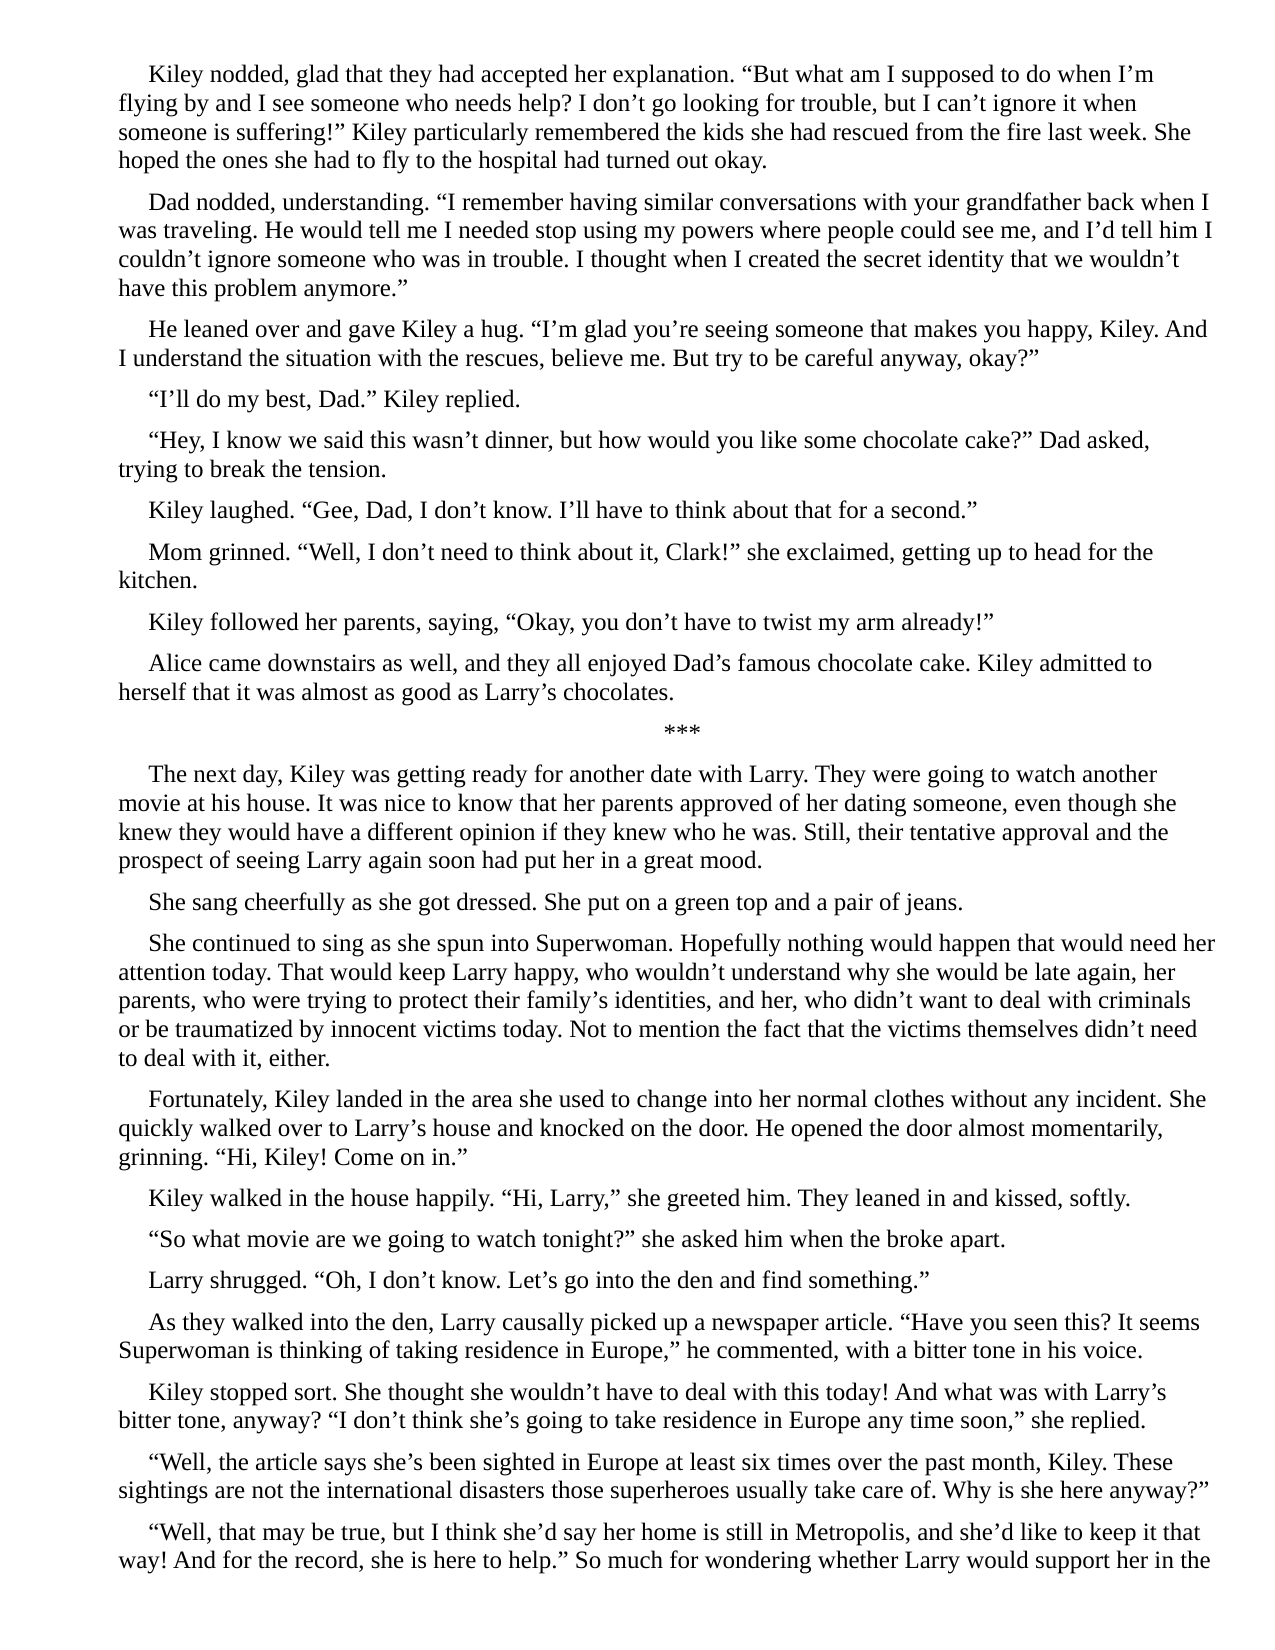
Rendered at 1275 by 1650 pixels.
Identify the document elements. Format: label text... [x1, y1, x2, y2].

text “Well, that may be true, but I think she’d say her home is still in Metropolis, and she’d like to keep it that way! And for the record, she is here to help.” So much for wondering whether Larry would support her in the [118, 1517, 1216, 1574]
text *** [118, 718, 1216, 747]
text Kiley laughed. “Gee, Dad, I don’t know. I’ll have to think about that for a second.” [118, 495, 1216, 524]
text “Hey, I know we said this wasn’t dinner, but how would you like some chocolate cake?” Dad asked, trying to break the tension. [118, 425, 1216, 483]
text The next day, Kiley was getting ready for another date with Larry. They were going to watch another movie at his house. It was nice to know that her parents approved of her dating someone, even though she knew they would have a different opinion if they knew who he was. Still, their tentative approval and the prospect of seeing Larry again soon had put her in a great mood. [118, 759, 1216, 874]
text Kiley walked in the house happily. “Hi, Larry,” she greeted him. They leaned in and kissed, softly. [118, 1183, 1216, 1212]
text She sang cheerfully as she got dressed. She put on a green top and a pair of jeans. [118, 887, 1216, 915]
text Mom grinned. “Well, I don’t need to think about it, Clark!” she exclaimed, getting up to head for the kitchen. [118, 537, 1216, 594]
text Kiley nodded, glad that they had accepted her explanation. “But what am I supposed to do when I’m flying by and I see someone who needs help? I don’t go looking for trouble, but I can’t ignore it when someone is suffering!” Kiley particularly remembered the kids she had rescued from the fire last week. She hoped the ones she had to fly to the hospital had turned out okay. [118, 59, 1216, 174]
text “I’ll do my best, Dad.” Kiley replied. [118, 384, 1216, 413]
text He leaned over and gave Kiley a hug. “I’m glad you’re seeing someone that makes you happy, Kiley. And I understand the situation with the rescues, believe me. But try to be careful anyway, okay?” [118, 314, 1216, 372]
text Fortunately, Kiley landed in the area she used to change into her normal clothes without any incident. She quickly walked over to Larry’s house and knocked on the door. He opened the door almost momentarily, grinning. “Hi, Kiley! Come on in.” [118, 1084, 1216, 1170]
text She continued to sing as she spun into Superwoman. Hopefully nothing would happen that would need her attention today. That would keep Larry happy, who wouldn’t understand why she would be late again, her parents, who were trying to protect their family’s identities, and her, who didn’t want to deal with criminals or be traumatized by innocent victims today. Not to mention the fact that the victims themselves didn’t need to deal with it, either. [118, 928, 1216, 1072]
text Larry shrugged. “Oh, I don’t know. Let’s go into the den and find something.” [118, 1265, 1216, 1294]
text Dad nodded, understanding. “I remember having similar conversations with your grandfather back when I was traveling. He would tell me I needed stop using my powers where people could see me, and I’d tell him I couldn’t ignore someone who was in trouble. I thought when I created the secret identity that we wouldn’t have this problem anymore.” [118, 187, 1216, 302]
text Kiley stopped sort. She thought she wouldn’t have to deal with this today! And what was with Larry’s bitter tone, anyway? “I don’t think she’s going to take residence in Europe any time soon,” she replied. [118, 1377, 1216, 1434]
text Alice came downstairs as well, and they all enjoyed Dad’s famous chocolate cake. Kiley admitted to herself that it was almost as good as Larry’s chocolates. [118, 648, 1216, 705]
text Kiley followed her parents, saying, “Okay, you don’t have to twist my arm already!” [118, 607, 1216, 635]
text “Well, the article says she’s been sighted in Europe at least six times over the past month, Kiley. These sightings are not the international disasters those superheroes usually take care of. Why is she here anyway?” [118, 1447, 1216, 1504]
text As they walked into the den, Larry causally picked up a newspaper article. “Have you seen this? It seems Superwoman is thinking of taking residence in Europe,” he commented, with a bitter tone in his voice. [118, 1307, 1216, 1364]
text “So what movie are we going to watch tonight?” she asked him when the broke apart. [118, 1224, 1216, 1253]
